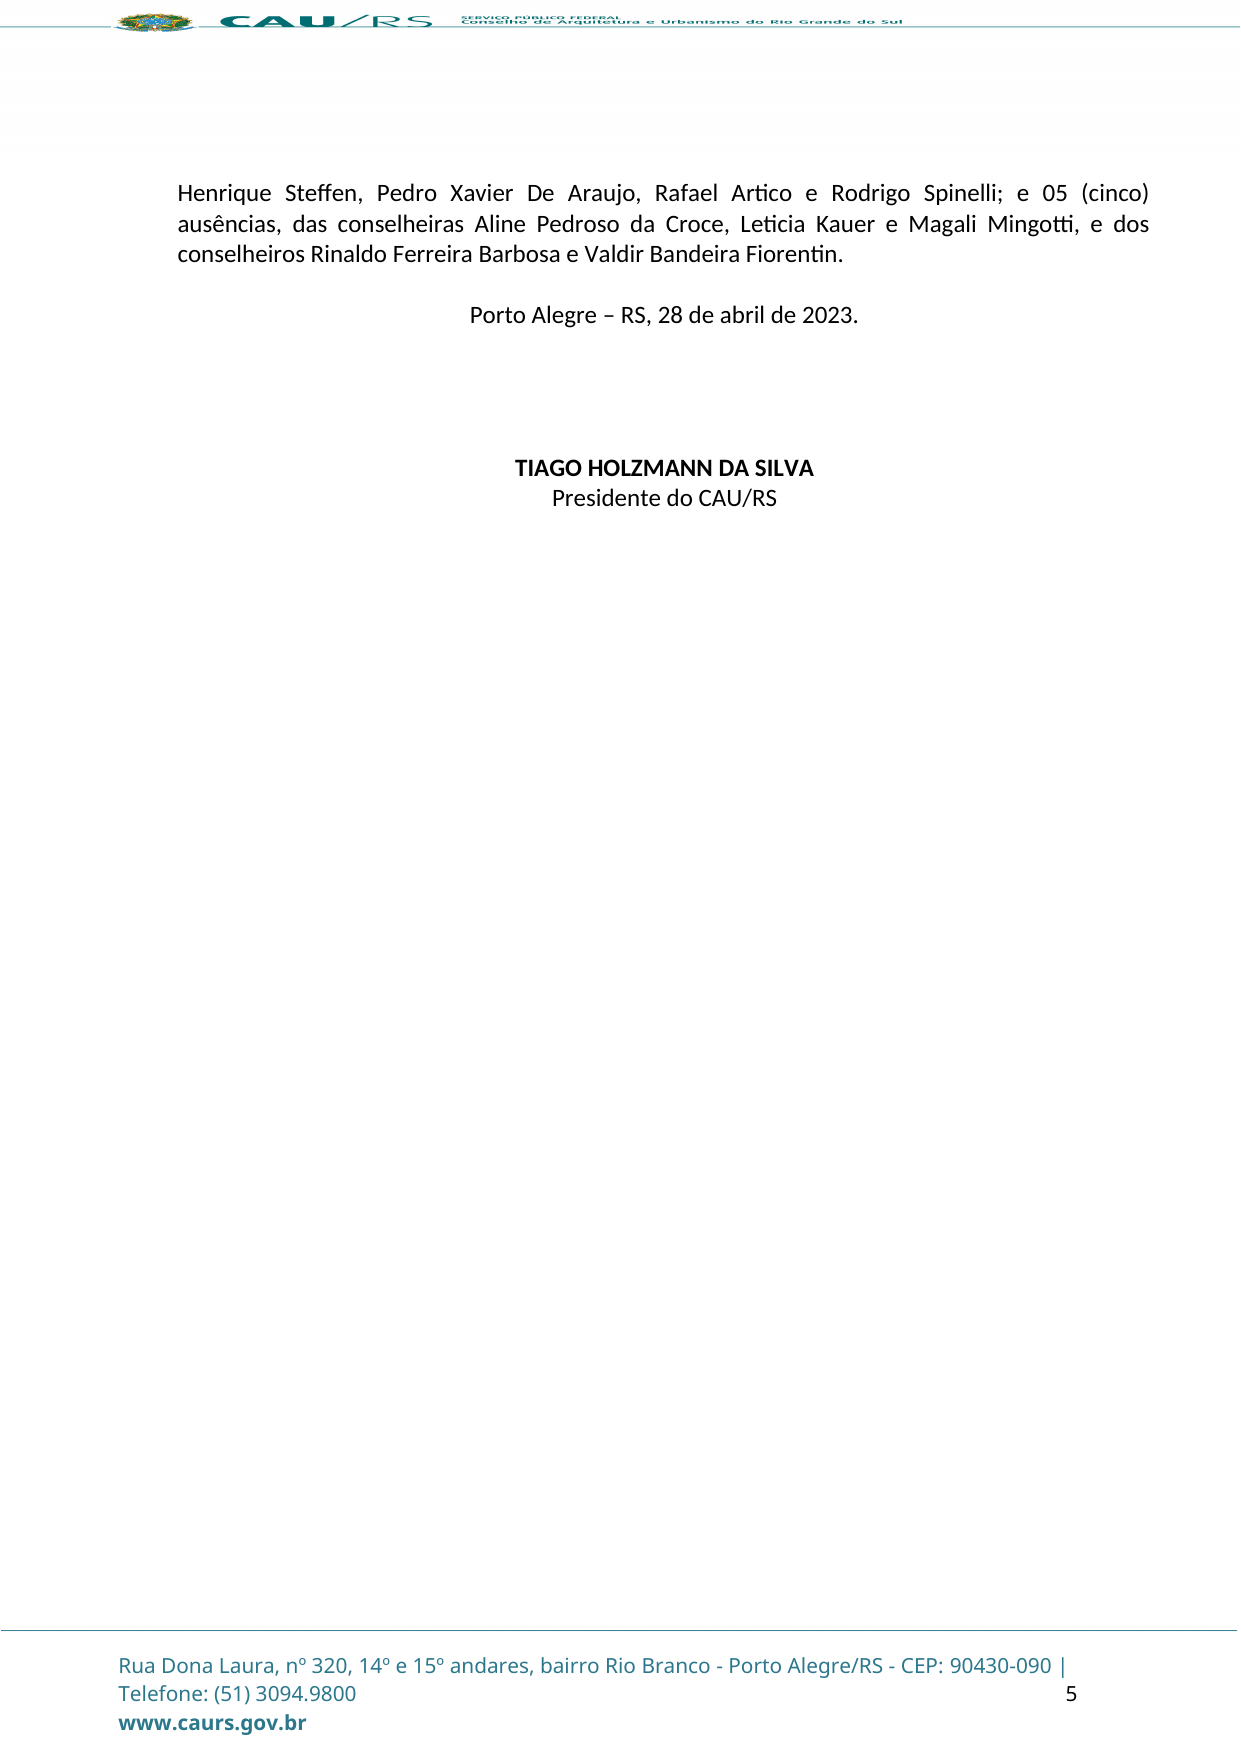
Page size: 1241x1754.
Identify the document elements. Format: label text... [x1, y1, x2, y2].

text Porto Alegre – RS, 28 de abril de 2023. [177, 299, 1152, 330]
text Presidente do CAU/RS [177, 482, 1152, 513]
text TIAGO HOLZMANN DA SILVA [177, 452, 1152, 482]
text Henrique Steffen, Pedro Xavier De Araujo, Rafael Artico e Rodrigo Spinelli; e 05 (cinco) ausências, das conselheiras Aline Pedroso da Croce, Leticia Kauer e Magali Mingotti, e dos conselheiros Rinaldo Ferreira Barbosa e Valdir Bandeira Fiorentin. [177, 177, 1152, 269]
